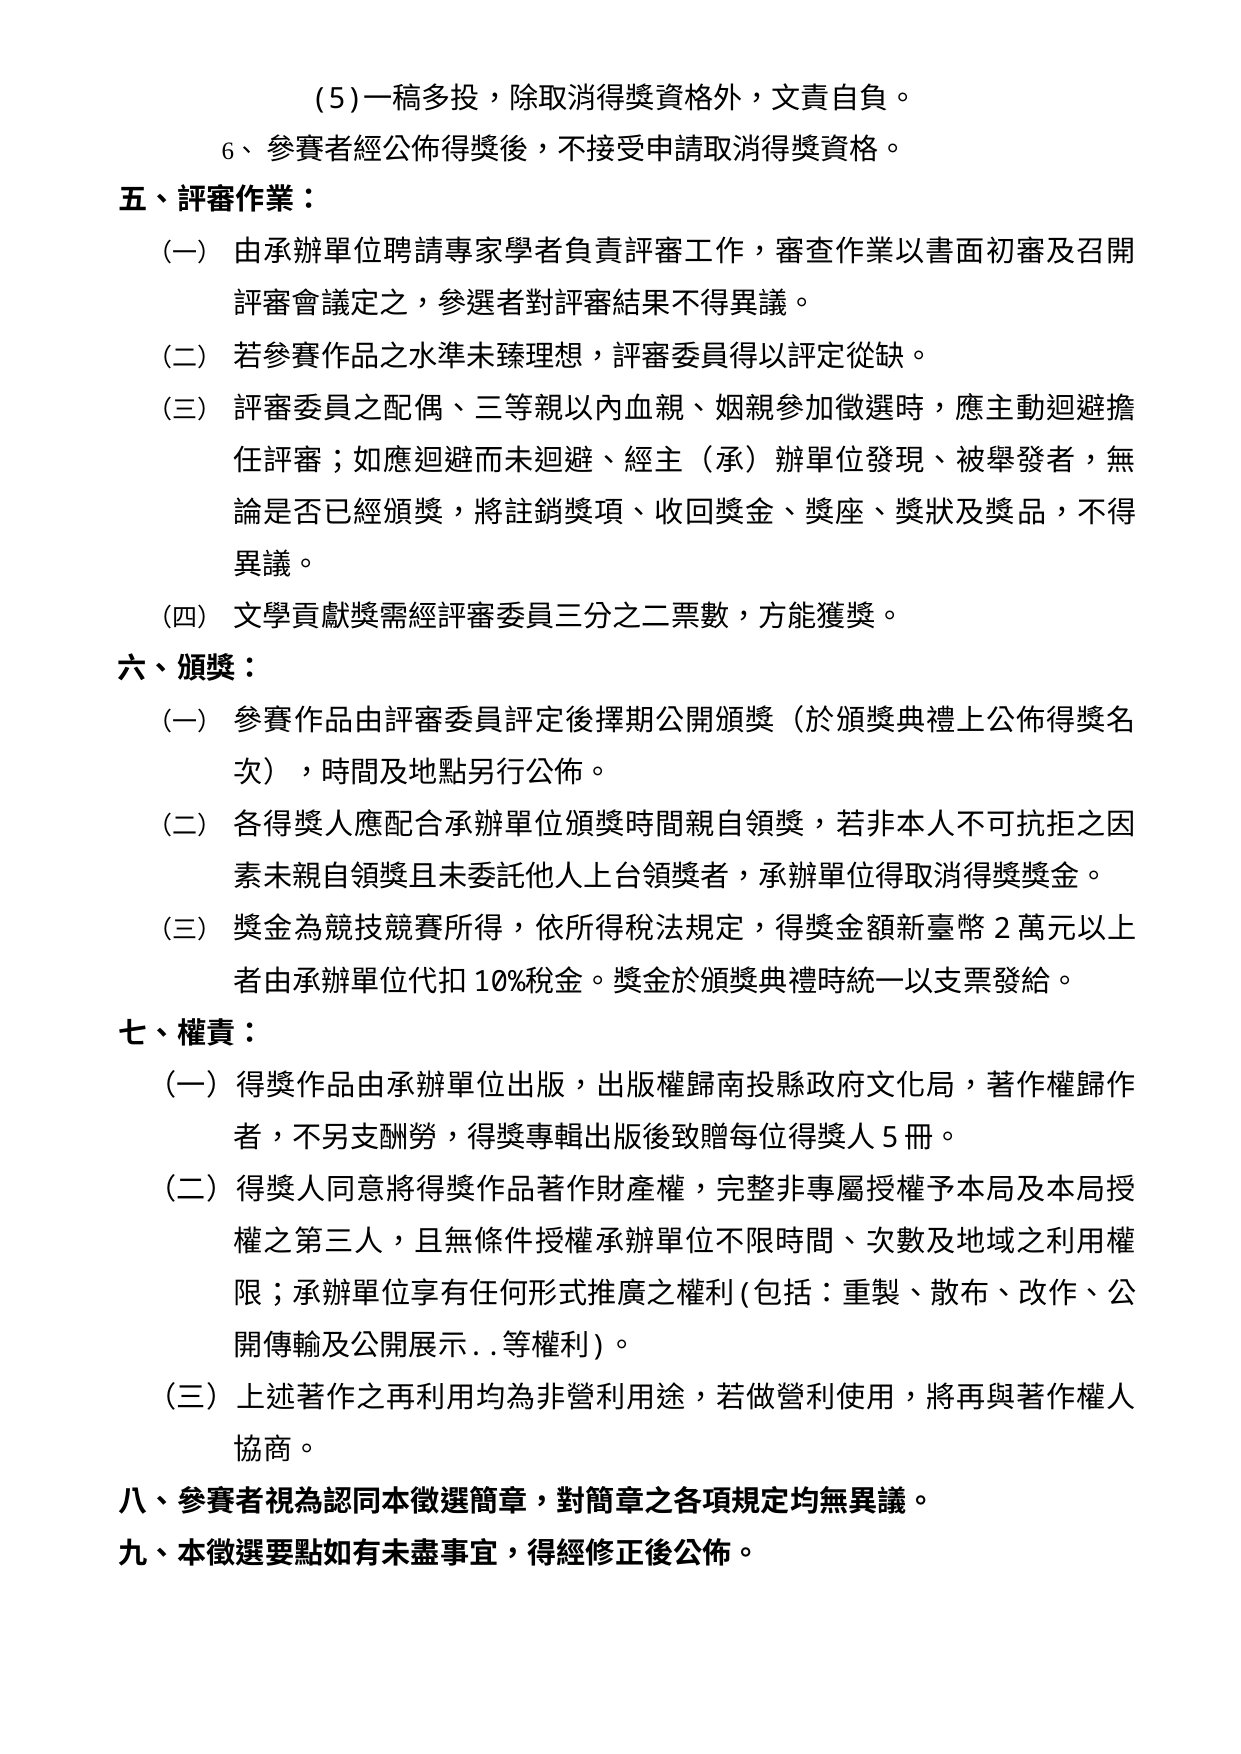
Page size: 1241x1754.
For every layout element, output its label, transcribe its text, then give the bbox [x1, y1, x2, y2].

list 本徵選要點如有未盡事宜，得經修正後公佈。 [118, 1522, 1137, 1574]
list 參賽者經公佈得獎後，不接受申請取消得獎資格。 [221, 126, 1137, 168]
list 獎金為競技競賽所得，依所得稅法規定，得獎金額新臺幣2萬元以上者由承辦單位代扣10%稅金。獎金於頒獎典禮時統一以支票發給。 [147, 897, 1137, 1001]
list 得獎人同意將得獎作品著作財產權，完整非專屬授權予本局及本局授權之第三人，且無條件授權承辦單位不限時間、次數及地域之利用權限；承辦單位享有任何形式推廣之權利(包括：重製、散布、改作、公開傳輸及公開展示..等權利)。 [147, 1158, 1137, 1366]
text (5)一稿多投，除取消得獎資格外，文責自負。 [118, 75, 1137, 117]
list 頒獎： [117, 637, 1137, 689]
list 評審作業： [118, 168, 1137, 220]
list 各得獎人應配合承辦單位頒獎時間親自領獎，若非本人不可抗拒之因素未親自領獎且未委託他人上台領獎者，承辦單位得取消得獎獎金。 [147, 793, 1137, 897]
list 得獎作品由承辦單位出版，出版權歸南投縣政府文化局，著作權歸作者，不另支酬勞，得獎專輯出版後致贈每位得獎人5冊。 [147, 1053, 1137, 1158]
list 權責： [118, 1001, 1137, 1053]
list 參賽作品由評審委員評定後擇期公開頒獎（於頒獎典禮上公佈得獎名次），時間及地點另行公佈。 [147, 689, 1137, 793]
list 上述著作之再利用均為非營利用途，若做營利使用，將再與著作權人協商。 [147, 1366, 1137, 1470]
list 若參賽作品之水準未臻理想，評審委員得以評定從缺。 [147, 324, 1137, 376]
list 由承辦單位聘請專家學者負責評審工作，審查作業以書面初審及召開評審會議定之，參選者對評審結果不得異議。 [147, 220, 1137, 324]
list 評審委員之配偶、三等親以內血親、姻親參加徵選時，應主動迴避擔任評審；如應迴避而未迴避、經主（承）辦單位發現、被舉發者，無論是否已經頒獎，將註銷獎項、收回獎金、獎座、獎狀及獎品，不得異議。 [147, 376, 1137, 585]
list 參賽者視為認同本徵選簡章，對簡章之各項規定均無異議。 [118, 1470, 1137, 1522]
list 文學貢獻獎需經評審委員三分之二票數，方能獲獎。 [147, 585, 1137, 637]
